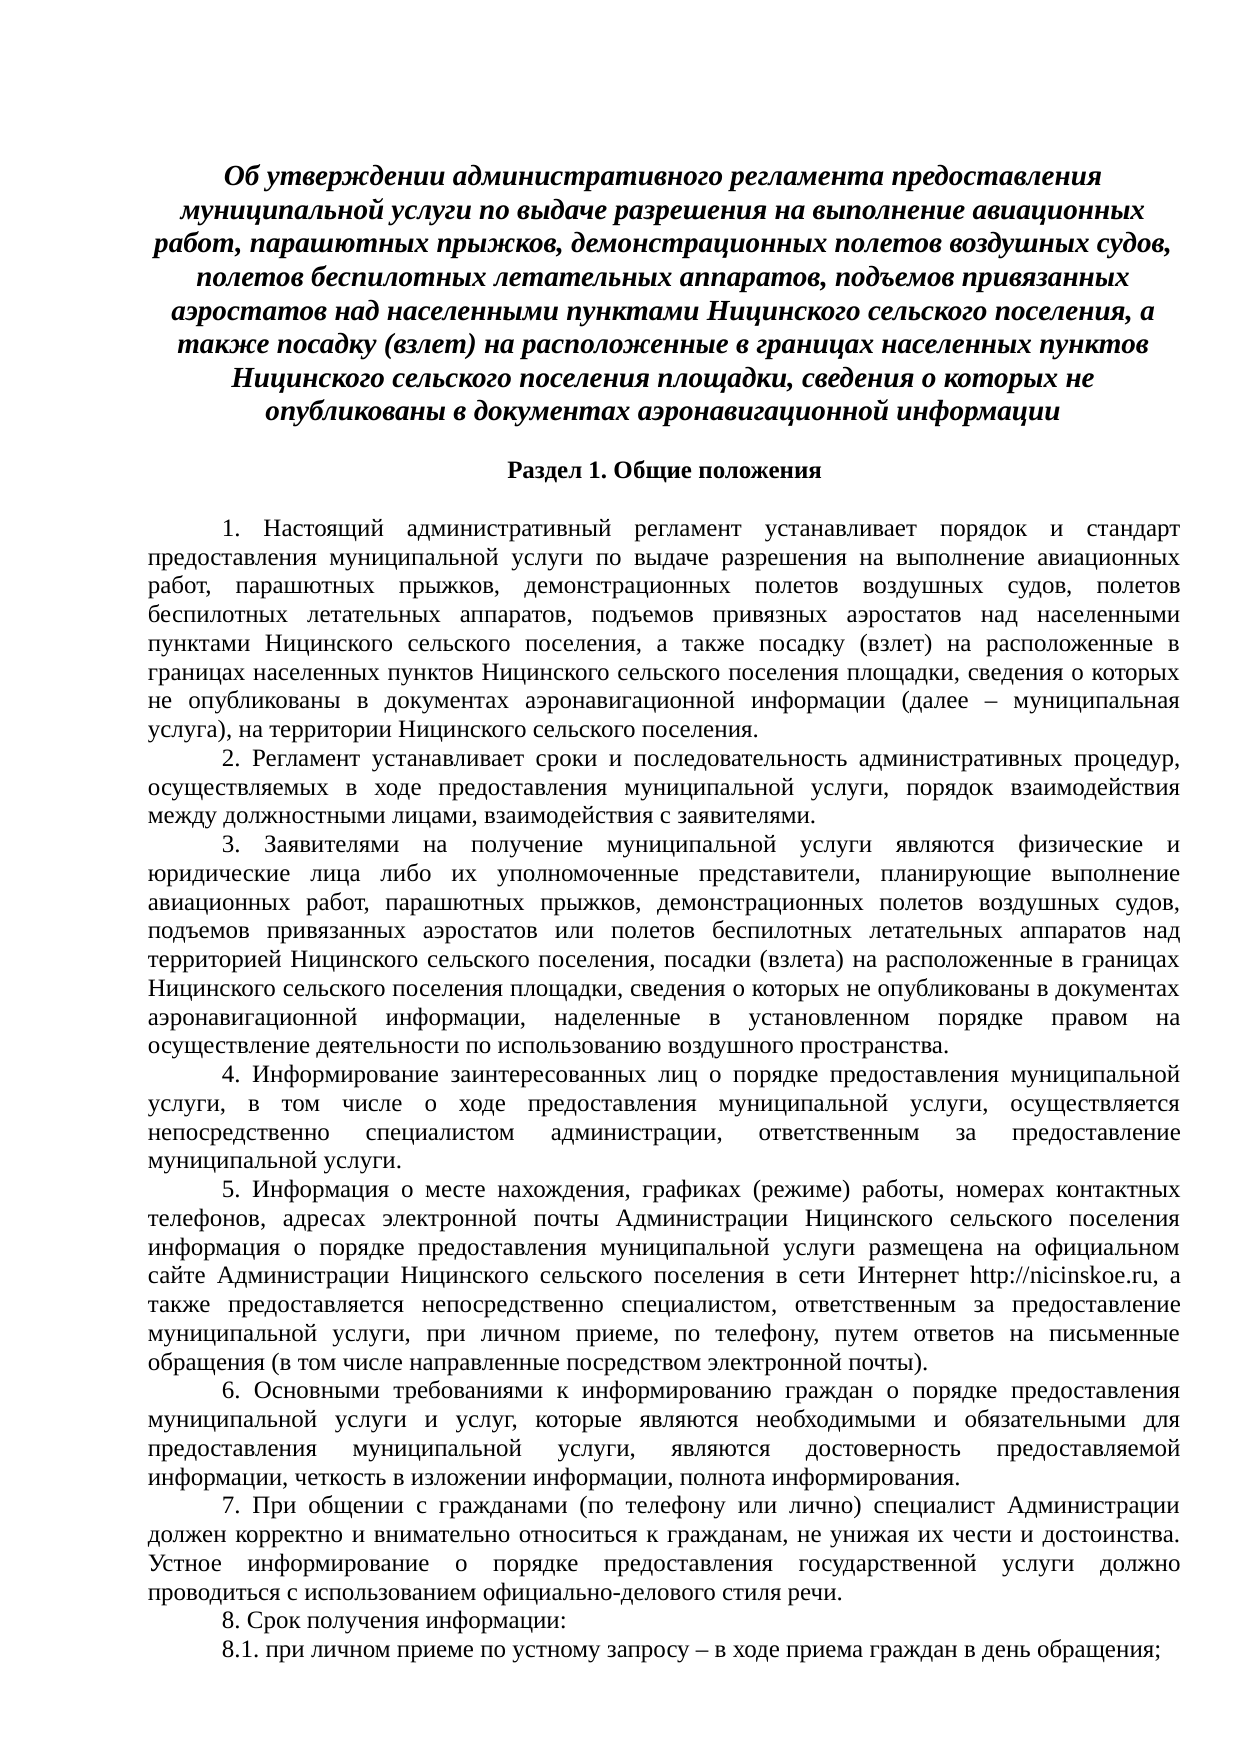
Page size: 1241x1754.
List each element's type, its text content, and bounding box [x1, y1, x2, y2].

text 8. Срок получения информации: [148, 1606, 1181, 1634]
text 4. Информирование заинтересованных лиц о порядке предоставления муниципальной услуги, в том числе о ходе предоставления муниципальной услуги, осуществляется непосредственно специалистом администрации, ответственным за предоставление муниципальной услуги. [148, 1059, 1181, 1174]
text 2. Регламент устанавливает сроки и последовательность административных процедур, осуществляемых в ходе предоставления муниципальной услуги, порядок взаимодействия между должностными лицами, взаимодействия с заявителями. [148, 743, 1181, 829]
text Раздел 1. Общие положения [148, 456, 1181, 484]
text 8.1. при личном приеме по устному запросу – в ходе приема граждан в день обращения; [148, 1634, 1181, 1663]
text 1. Настоящий административный регламент устанавливает порядок и стандарт предоставления муниципальной услуги по выдаче разрешения на выполнение авиационных работ, парашютных прыжков, демонстрационных полетов воздушных судов, полетов беспилотных летательных аппаратов, подъемов привязных аэростатов над населенными пунктами Ницинского сельского поселения, а также посадку (взлет) на расположенные в границах населенных пунктов Ницинского сельского поселения площадки, сведения о которых не опубликованы в документах аэронавигационной информации (далее – муниципальная услуга), на территории Ницинского сельского поселения. [148, 513, 1181, 743]
text 5. Информация о месте нахождения, графиках (режиме) работы, номерах контактных телефонов, адресах электронной почты Администрации Ницинского сельского поселения информация о порядке предоставления муниципальной услуги размещена на официальном сайте Администрации Ницинского сельского поселения в сети Интернет http://nicinskoe.ru, а также предоставляется непосредственно специалистом, ответственным за предоставление муниципальной услуги, при личном приеме, по телефону, путем ответов на письменные обращения (в том числе направленные посредством электронной почты). [148, 1174, 1181, 1376]
text 6. Основными требованиями к информированию граждан о порядке предоставления муниципальной услуги и услуг, которые являются необходимыми и обязательными для предоставления муниципальной услуги, являются достоверность предоставляемой информации, четкость в изложении информации, полнота информирования. [148, 1376, 1181, 1491]
text 3. Заявителями на получение муниципальной услуги являются физические и юридические лица либо их уполномоченные представители, планирующие выполнение авиационных работ, парашютных прыжков, демонстрационных полетов воздушных судов, подъемов привязанных аэростатов или полетов беспилотных летательных аппаратов над территорией Ницинского сельского поселения, посадки (взлета) на расположенные в границах Ницинского сельского поселения площадки, сведения о которых не опубликованы в документах аэронавигационной информации, наделенные в установленном порядке правом на осуществление деятельности по использованию воздушного пространства. [148, 829, 1181, 1059]
title Об утверждении административного регламента предоставления муниципальной услуги по выдаче разрешения на выполнение авиационных работ, парашютных прыжков, демонстрационных полетов воздушных судов, полетов беспилотных летательных аппаратов, подъемов привязанных аэростатов над населенными пунктами Ницинского сельского поселения, а также посадку (взлет) на расположенные в границах населенных пунктов Ницинского сельского поселения площадки, сведения о которых не опубликованы в документах аэронавигационной информации [148, 158, 1181, 427]
text 7. При общении с гражданами (по телефону или лично) специалист Администрации должен корректно и внимательно относиться к гражданам, не унижая их чести и достоинства. Устное информирование о порядке предоставления государственной услуги должно проводиться с использованием официально-делового стиля речи. [148, 1491, 1181, 1606]
